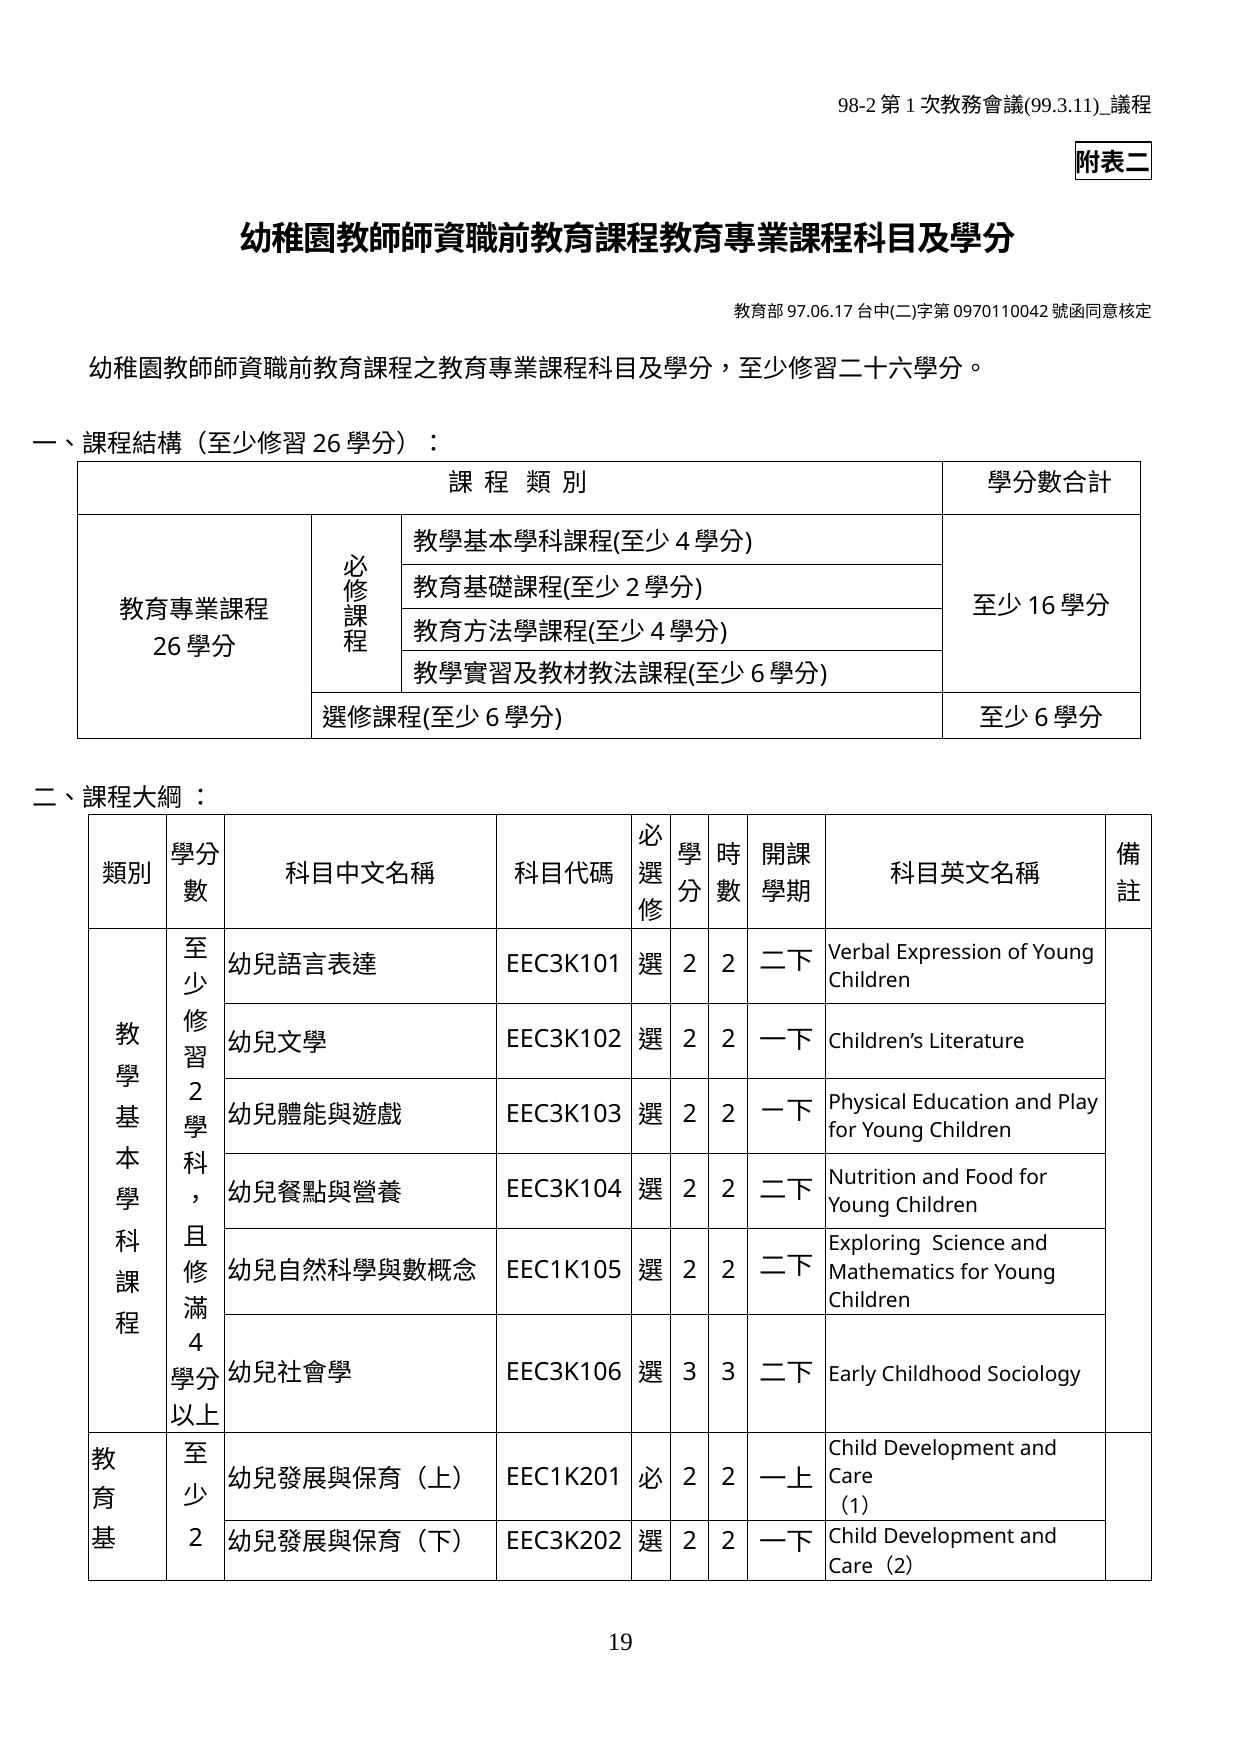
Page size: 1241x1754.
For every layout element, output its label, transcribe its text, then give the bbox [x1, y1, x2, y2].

table_cell EEC3K104 [497, 1154, 631, 1227]
table_header 學分 [671, 815, 708, 927]
table_cell 3 [671, 1315, 708, 1432]
table_cell EEC3K202 [497, 1521, 631, 1579]
table_cell 選 [632, 1004, 670, 1077]
table_cell 選 [632, 929, 670, 1002]
table_cell EEC3K103 [497, 1079, 631, 1152]
table_cell 教學實習及教材教法課程(至少6學分) [402, 651, 942, 692]
table_cell 教育專業課程 26學分 [78, 515, 311, 738]
table_cell Children’s Literature [826, 1004, 1105, 1077]
table_header 科目代碼 [497, 815, 631, 927]
table_cell 2 [671, 1154, 708, 1227]
table_cell 2 [671, 1433, 708, 1520]
table_header 科目英文名稱 [826, 815, 1105, 927]
table_cell EEC3K101 [497, 929, 631, 1002]
table_cell EEC3K102 [497, 1004, 631, 1077]
table_cell EEC3K106 [497, 1315, 631, 1432]
table_cell 幼兒發展與保育（上） [225, 1433, 496, 1520]
table_cell Verbal Expression of Young Children [826, 929, 1105, 1002]
table_cell 幼兒發展與保育（下） [225, 1521, 496, 1579]
table_cell 教 學 基 本 學 科 課 程 [89, 929, 166, 1432]
table_cell 3 [709, 1315, 747, 1432]
table_cell 選修課程(至少6學分) [312, 693, 942, 738]
table_cell 2 [671, 1229, 708, 1314]
table_cell 2 [709, 1229, 747, 1314]
table_cell 2 [671, 929, 708, 1002]
text 教育部97.06.17台中(二)字第0970110042號函同意核定 [89, 292, 1152, 329]
table_cell 2 [709, 1004, 747, 1077]
text 二、課程大綱 ： [32, 776, 1168, 814]
table_cell Nutrition and Food for Young Children [826, 1154, 1105, 1227]
table_cell 選 [632, 1154, 670, 1227]
table_cell 2 [709, 1521, 747, 1579]
table_cell 2 [671, 1079, 708, 1152]
table_cell 2 [709, 1079, 747, 1152]
text 幼稚園教師師資職前教育課程之教育專業課程科目及學分，至少修習二十六學分。 [89, 348, 1167, 386]
table_header 科目中文名稱 [225, 815, 496, 927]
table_cell 一下 [748, 1004, 825, 1077]
table_cell [1106, 1433, 1151, 1579]
table_cell 幼兒自然科學與數概念 [225, 1229, 496, 1314]
table_cell Child Development and Care （1） [826, 1433, 1105, 1520]
table_cell 一下 [748, 1521, 825, 1579]
table_cell 幼兒文學 [225, 1004, 496, 1077]
table_cell 2 [709, 1154, 747, 1227]
table_cell 教育方法學課程(至少4學分) [402, 609, 942, 650]
table_cell EEC1K105 [497, 1229, 631, 1314]
table_header 開課學期 [748, 815, 825, 927]
table_cell 選 [632, 1315, 670, 1432]
table_cell EEC1K201 [497, 1433, 631, 1520]
table_cell 二下 [748, 1315, 825, 1432]
table_cell 幼兒語言表達 [225, 929, 496, 1002]
table_cell 二下 [748, 1154, 825, 1227]
table_cell 2 [709, 929, 747, 1002]
table_cell 一上 [748, 1433, 825, 1520]
table_cell 教學基本學科課程(至少4學分) [402, 515, 942, 564]
table_cell ㄧ下 [748, 1079, 825, 1152]
table_cell [1106, 929, 1151, 1432]
table_cell 教育基礎課程(至少2學分) [402, 565, 942, 607]
table_header 類別 [89, 815, 166, 927]
text 一、課程結構（至少修習26學分）： [32, 423, 1168, 461]
table_cell 必 [632, 1433, 670, 1520]
table_cell 教 育 基 [89, 1433, 166, 1579]
table_header 時數 [709, 815, 747, 927]
table_cell 至 少 修 習 2 學 科 ， 且 修 滿 4 學分以上 [167, 929, 224, 1432]
table_cell Child Development and Care（2） [826, 1521, 1105, 1579]
table_cell 選 [632, 1229, 670, 1314]
table_header 備註 [1106, 815, 1151, 927]
table_header 學分數合計 [943, 462, 1140, 513]
table_cell 選 [632, 1521, 670, 1579]
table_cell 選 [632, 1079, 670, 1152]
table_cell Exploring Science and Mathematics for Young Children [826, 1229, 1105, 1314]
table_header 課 程 類 別 [78, 462, 942, 513]
text 附表二 [89, 123, 1152, 198]
table_cell 二下 [748, 929, 825, 1002]
table_cell 幼兒餐點與營養 [225, 1154, 496, 1227]
table_header 學分數 [167, 815, 224, 927]
table_cell 必修課程 [312, 515, 401, 692]
text 幼稚園教師師資職前教育課程教育專業課程科目及學分 [89, 198, 1167, 273]
table_cell 2 [671, 1004, 708, 1077]
table_cell 幼兒社會學 [225, 1315, 496, 1432]
table_cell 2 [671, 1521, 708, 1579]
table_cell 至少6學分 [943, 693, 1140, 738]
table_cell Physical Education and Play for Young Children [826, 1079, 1105, 1152]
table_cell 至 少 2 學 分 [167, 1433, 224, 1579]
table_header 必選修 [632, 815, 670, 927]
table_cell 二下 [748, 1229, 825, 1314]
table_cell Early Childhood Sociology [826, 1315, 1105, 1432]
table_cell 2 [709, 1433, 747, 1520]
table_cell 幼兒體能與遊戲 [225, 1079, 496, 1152]
table_cell 至少16學分 [943, 515, 1140, 692]
